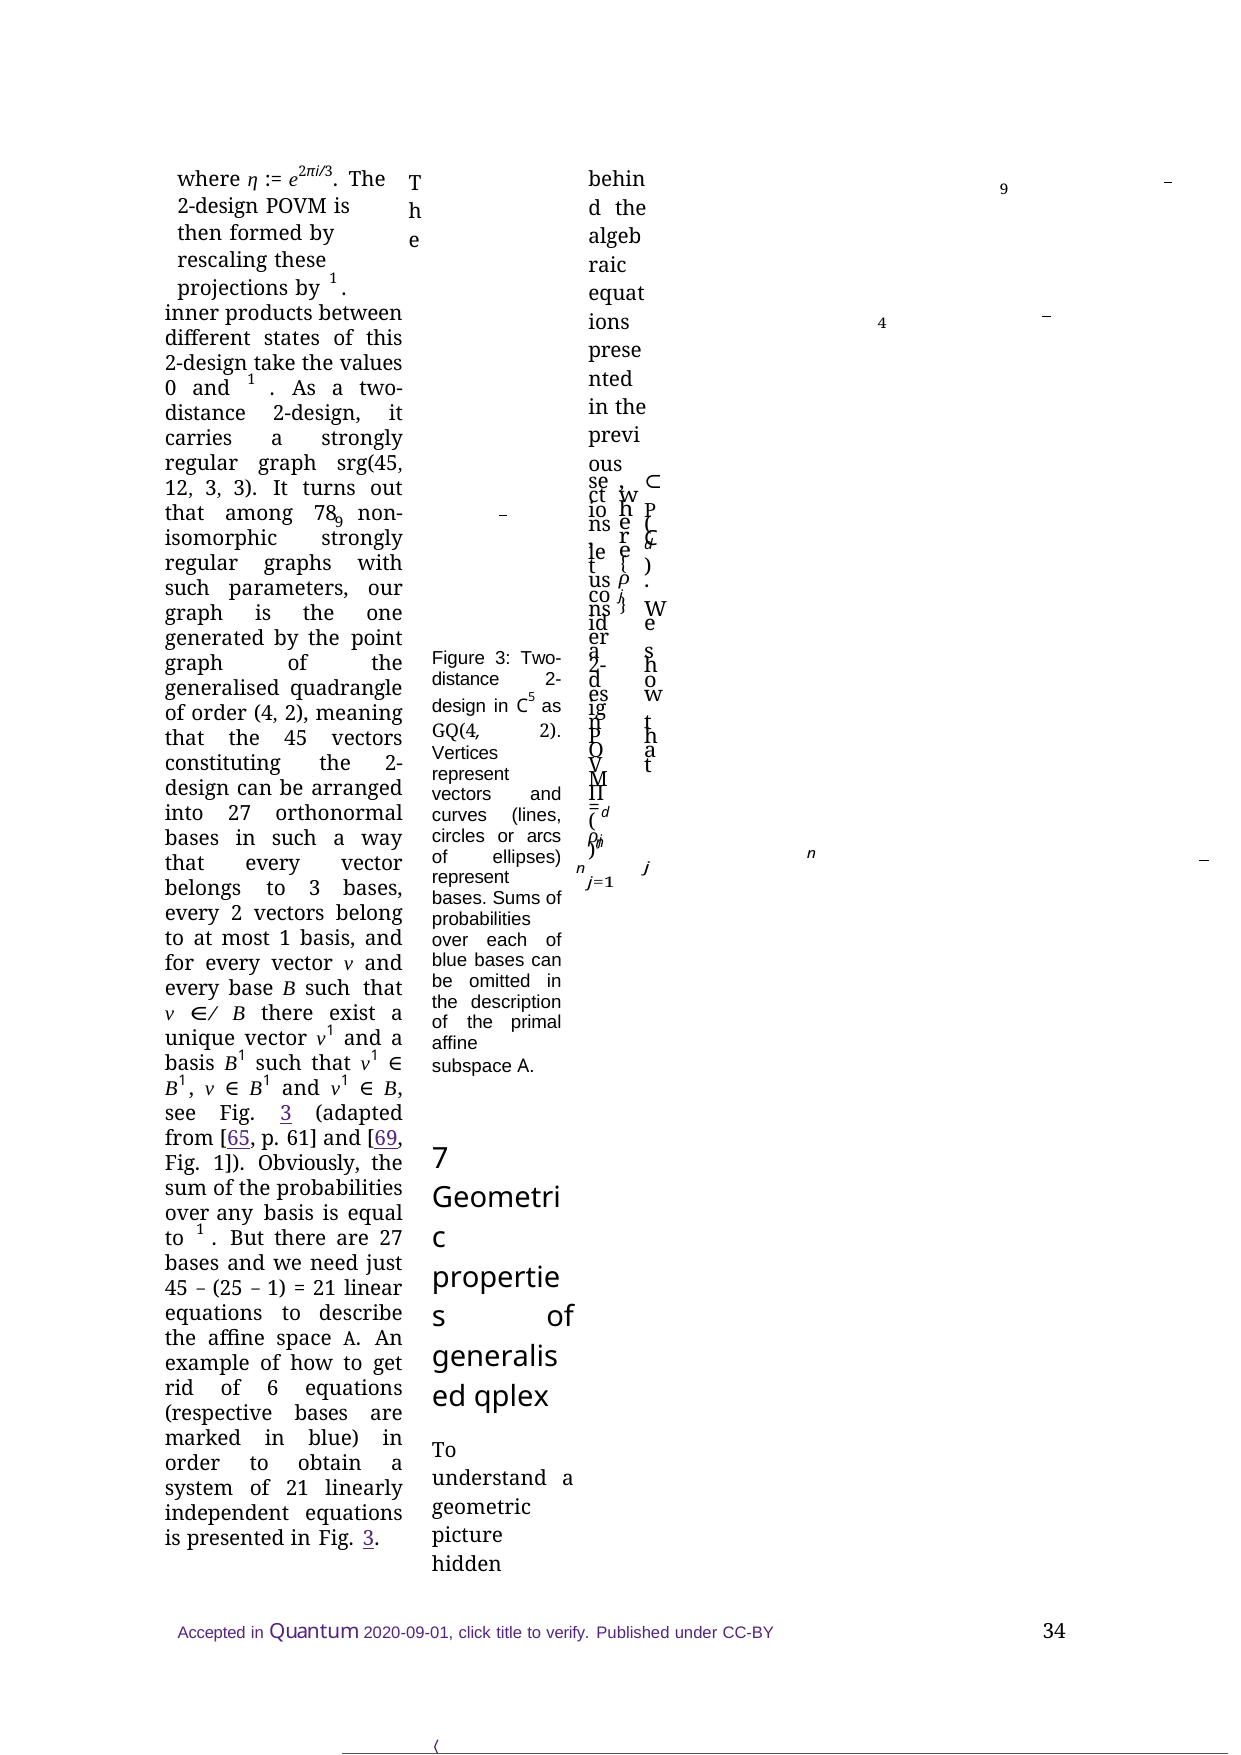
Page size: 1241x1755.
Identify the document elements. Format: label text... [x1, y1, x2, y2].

text Figure 3: Two-distance 2-design in C5 as GQ(4, 2). Vertices represent vectors and curves (lines, circles or arcs of ellipses) represent bases. Sums of probabilities over each of blue bases can be omitted in the description of the primal affine subspace A. [432, 648, 561, 1078]
text 4 [877, 325, 886, 331]
subtitle 7 Geometric properties of generalised qplex [432, 1137, 573, 1415]
text ⊂ P(Cd). We show that [644, 477, 648, 601]
text To understand a geometric picture hidden [432, 1435, 573, 1577]
text sections, let us consider a 2-design POVM Π = ( d ρj )n [588, 477, 612, 860]
text behind the algebraic equations presented in the previous [588, 164, 646, 477]
text n j=1 [576, 860, 614, 893]
text where η := e2πi/3. The 2-design POVM is then formed by rescaling these projections by 1 . [177, 164, 397, 301]
text 9 [334, 516, 343, 531]
text inner products between different states of this 2-design take the values 0 and 1 . As a two-distance 2-design, it carries a strongly regular graph srg(45, 12, 3, 3). It turns out that among 78 non- isomorphic strongly regular graphs with such parameters, our graph is the one generated by the point graph of the generalised quadrangle of order (4, 2), meaning that the 45 vectors constituting the 2-design can be arranged into 27 orthonormal bases in such a way that every vector belongs to 3 bases, every 2 vectors belong to at most 1 basis, and for every vector v and every base B such that v ∈/ B there exist a unique vector v1 and a basis B1 such that v1 ∈ B1, v ∈ B1 and v1 ∈ B, see Fig. 3 (adapted from [65, p. 61] and [69, Fig. 1]). Obviously, the sum of the probabilities over any basis is equal to 1 . But there are 27 bases and we need just 45 − (25 − 1) = 21 linear equations to describe the affine space A. An example of how to get rid of 6 equations (respective bases are marked in blue) in order to obtain a system of 21 linearly independent equations is presented in Fig. 3. [164, 301, 403, 1551]
text The [408, 176, 415, 253]
text 9 [999, 183, 1008, 197]
text n [807, 848, 817, 862]
text 4 [877, 317, 886, 324]
